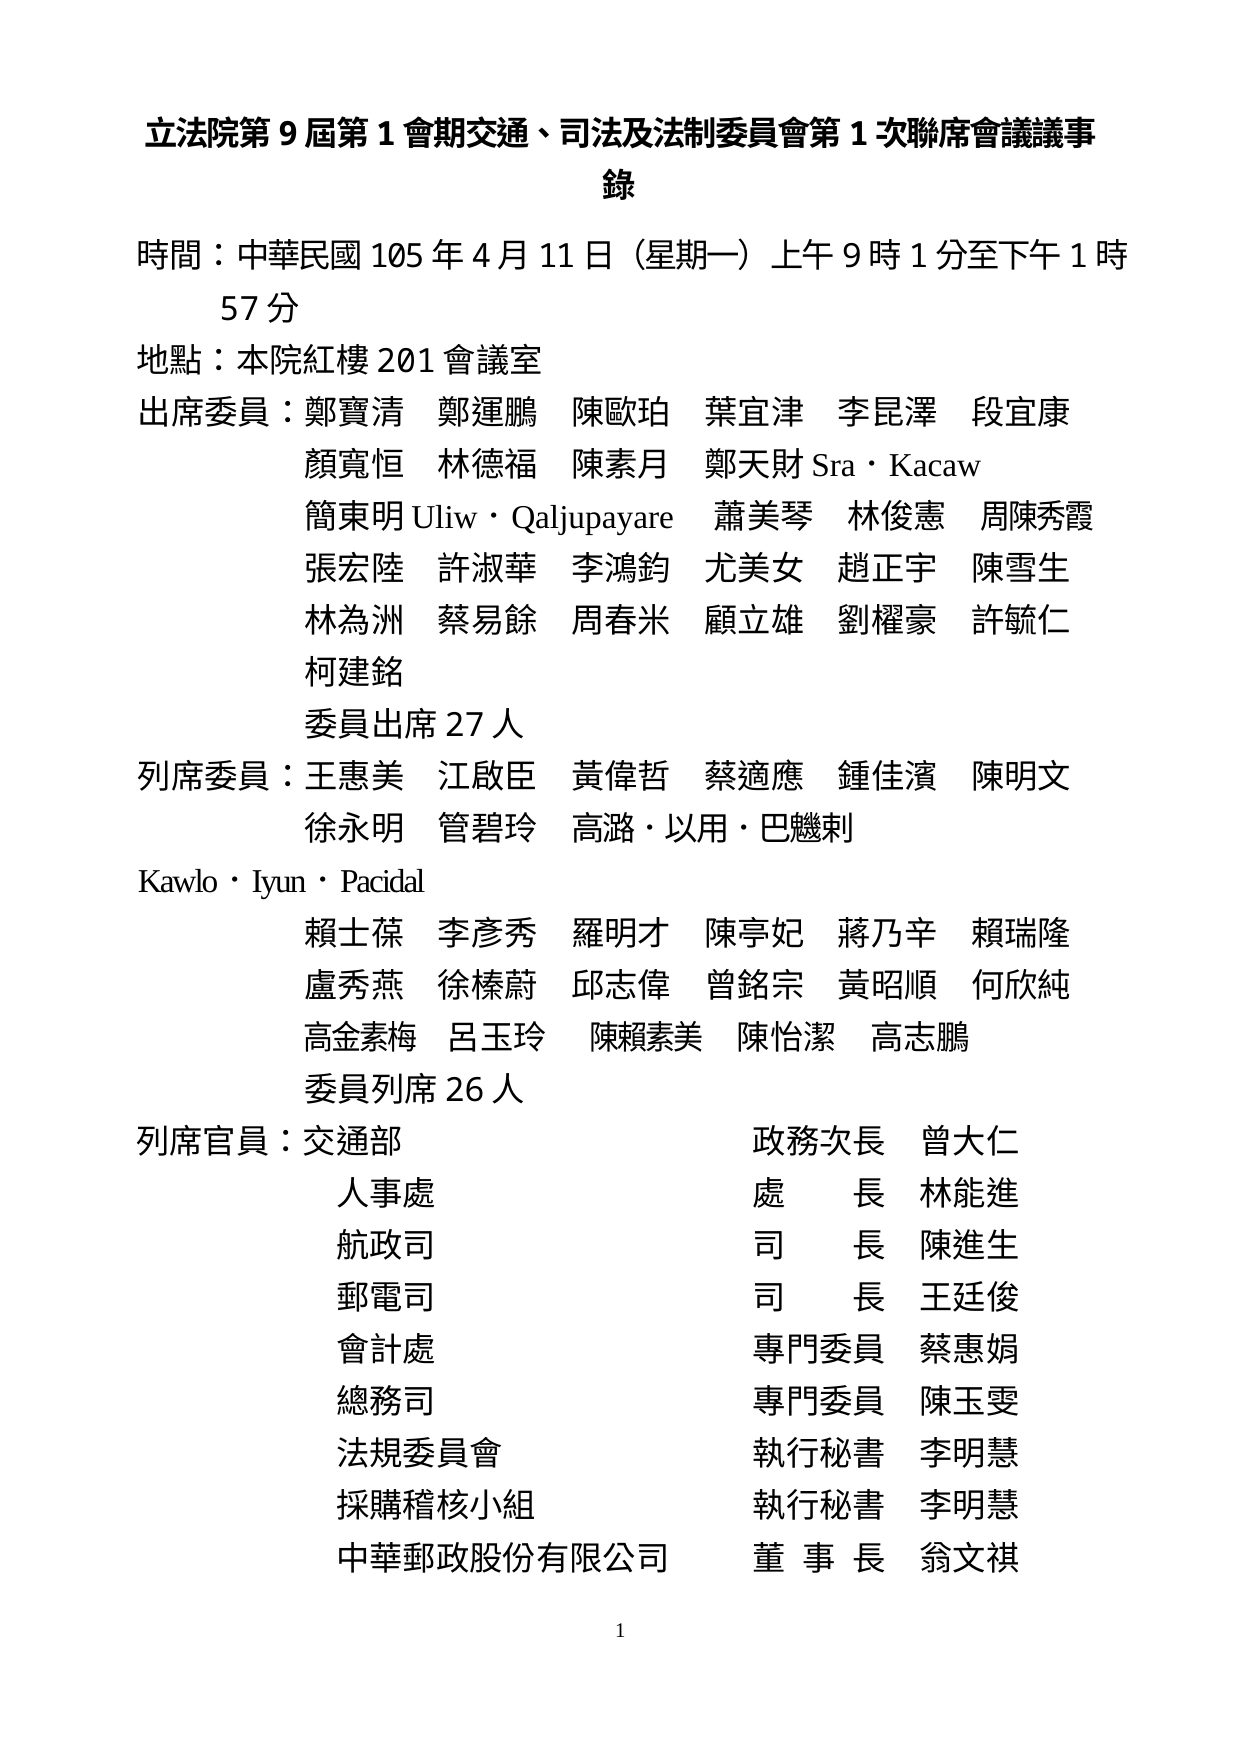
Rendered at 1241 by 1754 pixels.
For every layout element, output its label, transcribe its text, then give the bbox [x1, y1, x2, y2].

text 時間：中華民國105年4月11日（星期一）上午9時1分至下午1時57分 [136, 226, 1140, 330]
text 委員出席27人 [138, 695, 1104, 747]
text 張宏陸 許淑華 李鴻鈞 尤美女 趙正宇 陳雪生 [138, 539, 1140, 591]
text 賴士葆 李彥秀 羅明才 陳亭妃 蔣乃辛 賴瑞隆 [138, 903, 1104, 955]
text 委員列席26人 [138, 1059, 1104, 1112]
text 會計處 專門委員 蔡惠娟 [136, 1320, 1140, 1372]
text 郵電司 司 長 王廷俊 [136, 1268, 1140, 1320]
text 高金素梅 呂玉玲 陳賴素美 陳怡潔 高志鵬 [138, 1007, 1104, 1059]
text 人事處 處 長 林能進 [136, 1164, 1140, 1216]
text 簡東明Uliw．Qaljupayare 蕭美琴 林俊憲 周陳秀霞 [138, 487, 1140, 539]
text 林為洲 蔡易餘 周春米 顧立雄 劉櫂豪 許毓仁 [138, 591, 1140, 643]
text 總務司 專門委員 陳玉雯 [136, 1372, 1140, 1424]
text 盧秀燕 徐榛蔚 邱志偉 曾銘宗 黃昭順 何欣純 [138, 955, 1104, 1007]
text 出席委員：鄭寶清 鄭運鵬 陳歐珀 葉宜津 李昆澤 段宜康 [138, 382, 1228, 434]
text 顏寬恒 林德福 陳素月 鄭天財Sra．Kacaw [138, 434, 1140, 487]
text 列席委員：王惠美 江啟臣 黃偉哲 蔡適應 鍾佳濱 陳明文 [138, 747, 1140, 799]
text 徐永明 管碧玲 高潞．以用．巴魕剌Kawlo．Iyun．Pacidal [138, 799, 1125, 903]
text 航政司 司 長 陳進生 [136, 1216, 1140, 1268]
text 採購稽核小組 執行秘書 李明慧 [136, 1476, 1140, 1528]
text 立法院第9屆第1會期交通、司法及法制委員會第1次聯席會議議事錄 [136, 103, 1104, 207]
text 列席官員：交通部 政務次長 曾大仁 [136, 1112, 1104, 1164]
text 中華郵政股份有限公司 董 事 長 翁文祺 [136, 1528, 1140, 1580]
text 地點：本院紅樓201會議室 [136, 330, 1104, 382]
text 柯建銘 [138, 643, 1140, 695]
text 法規委員會 執行秘書 李明慧 [136, 1424, 1140, 1476]
